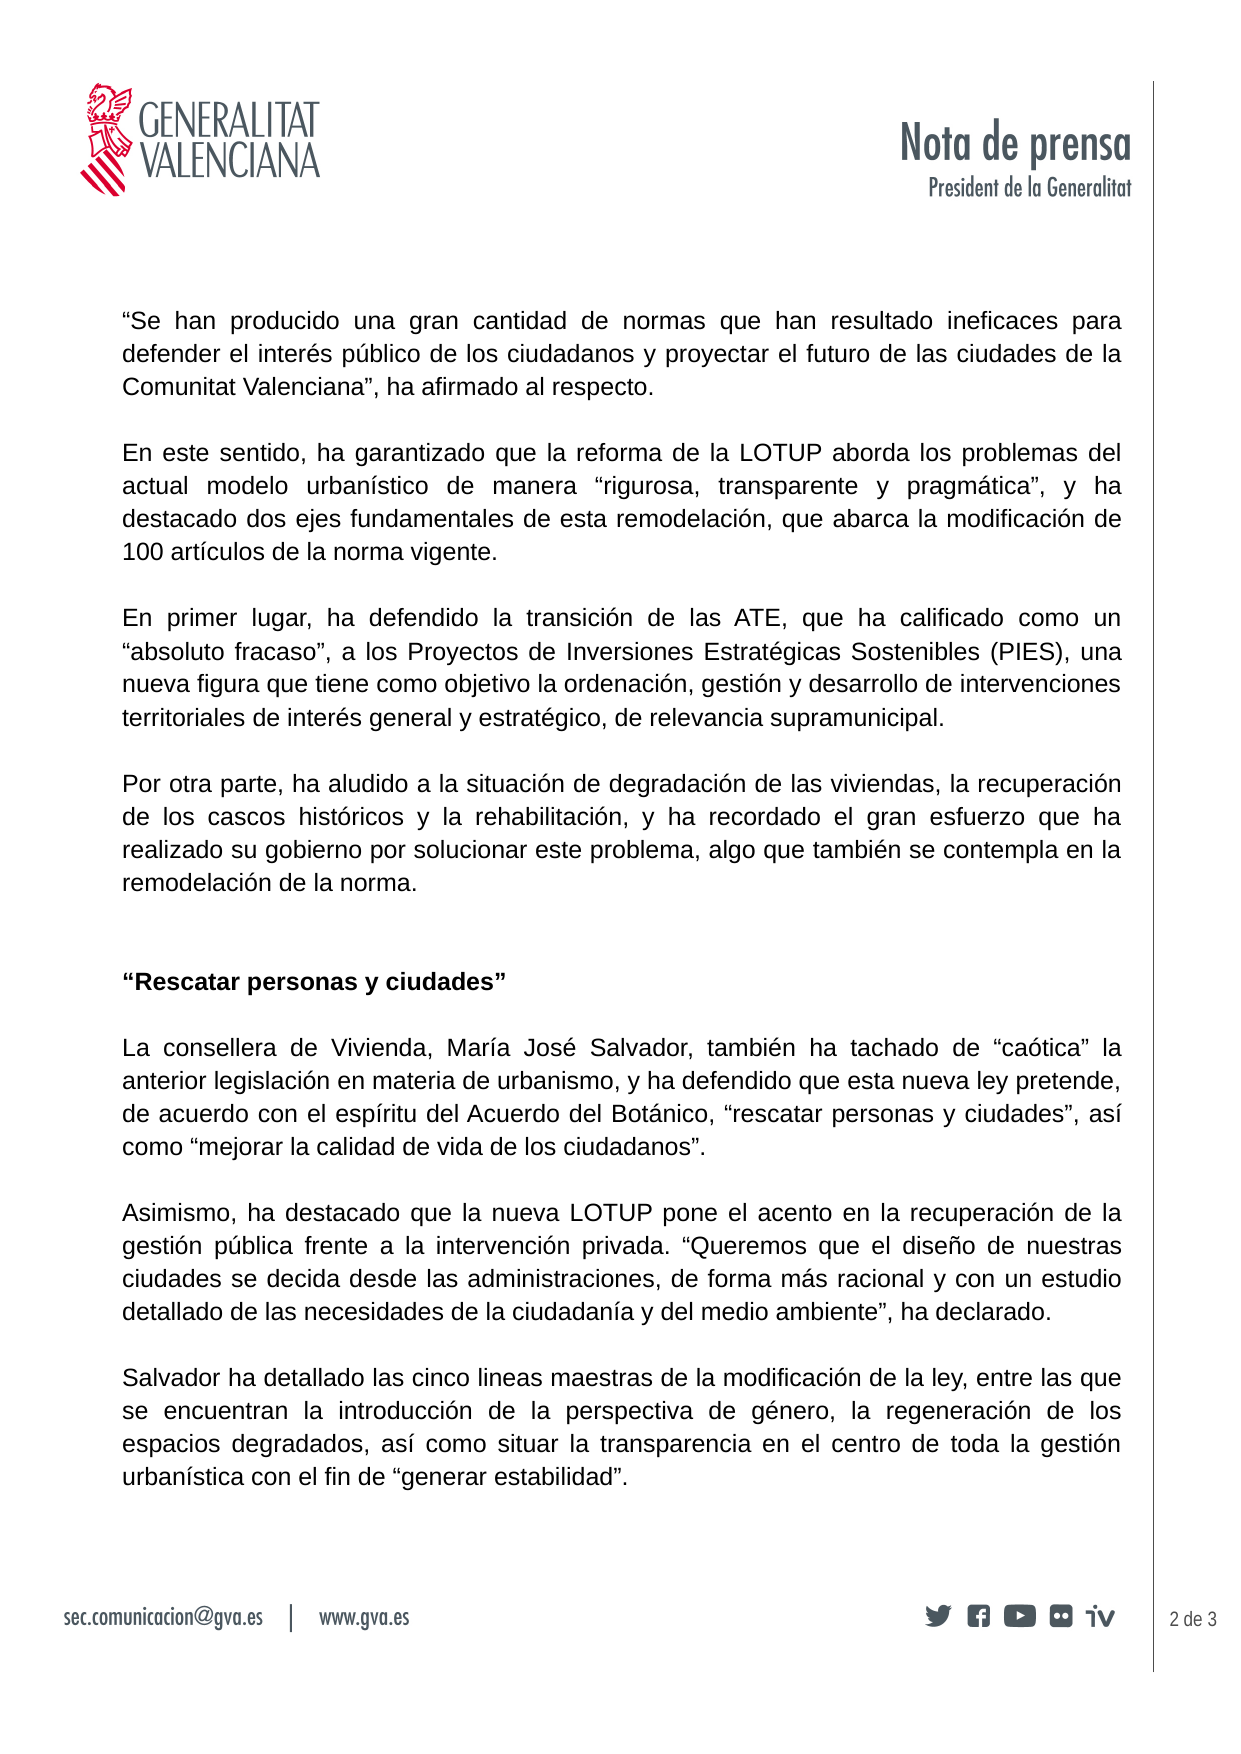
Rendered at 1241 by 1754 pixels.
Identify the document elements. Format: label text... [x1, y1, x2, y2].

text La consellera de Vivienda, María José Salvador, también ha tachado de “caótica” la anterior legislación en materia de urbanismo, y ha defendido que esta nueva ley pretende, de acuerdo con el espíritu del Acuerdo del Botánico, “rescatar personas y ciudades”, así como “mejorar la calidad de vida de los ciudadanos”. [122, 1033, 1123, 1161]
text En primer lugar, ha defendido la transición de las ATE, que ha calificado como un “absoluto fracaso”, a los Proyectos de Inversiones Estratégicas Sostenibles (PIES), una nueva figura que tiene como objetivo la ordenación, gestión y desarrollo de intervenciones territoriales de interés general y estratégico, de relevancia supramunicipal. [122, 570, 1123, 731]
text Por otra parte, ha aludido a la situación de degradación de las viviendas, la recuperación de los cascos históricos y la rehabilitación, y ha recordado el gran esfuerzo que ha realizado su gobierno por solucionar este problema, algo que también se contempla en la remodelación de la norma. [122, 736, 1123, 896]
picture [0, 0, 1241, 278]
text “Se han producido una gran cantidad de normas que han resultado ineficaces para defender el interés público de los ciudadanos y proyectar el futuro de las ciudades de la Comunitat Valenciana”, ha afirmado al respecto. [122, 306, 1123, 401]
text Salvador ha detallado las cinco lineas maestras de la modificación de la ley, entre las que se encuentran la introducción de la perspectiva de género, la regeneración de los espacios degradados, así como situar la transparencia en el centro de toda la gestión urbanística con el fin de “generar estabilidad”. [122, 1330, 1123, 1491]
text Asimismo, ha destacado que la nueva LOTUP pone el acento en la recuperación de la gestión pública frente a la intervención privada. “Queremos que el diseño de nuestras ciudades se decida desde las administraciones, de forma más racional y con un estudio detallado de las necesidades de la ciudadanía y del medio ambiente”, ha declarado. [122, 1165, 1123, 1326]
text “Rescatar personas y ciudades” [122, 967, 1123, 995]
picture [0, 1582, 1241, 1754]
text En este sentido, ha garantizado que la reforma de la LOTUP aborda los problemas del actual modelo urbanístico de manera “rigurosa, transparente y pragmática”, y ha destacado dos ejes fundamentales de esta remodelación, que abarca la modificación de 100 artículos de la norma vigente. [122, 438, 1123, 566]
